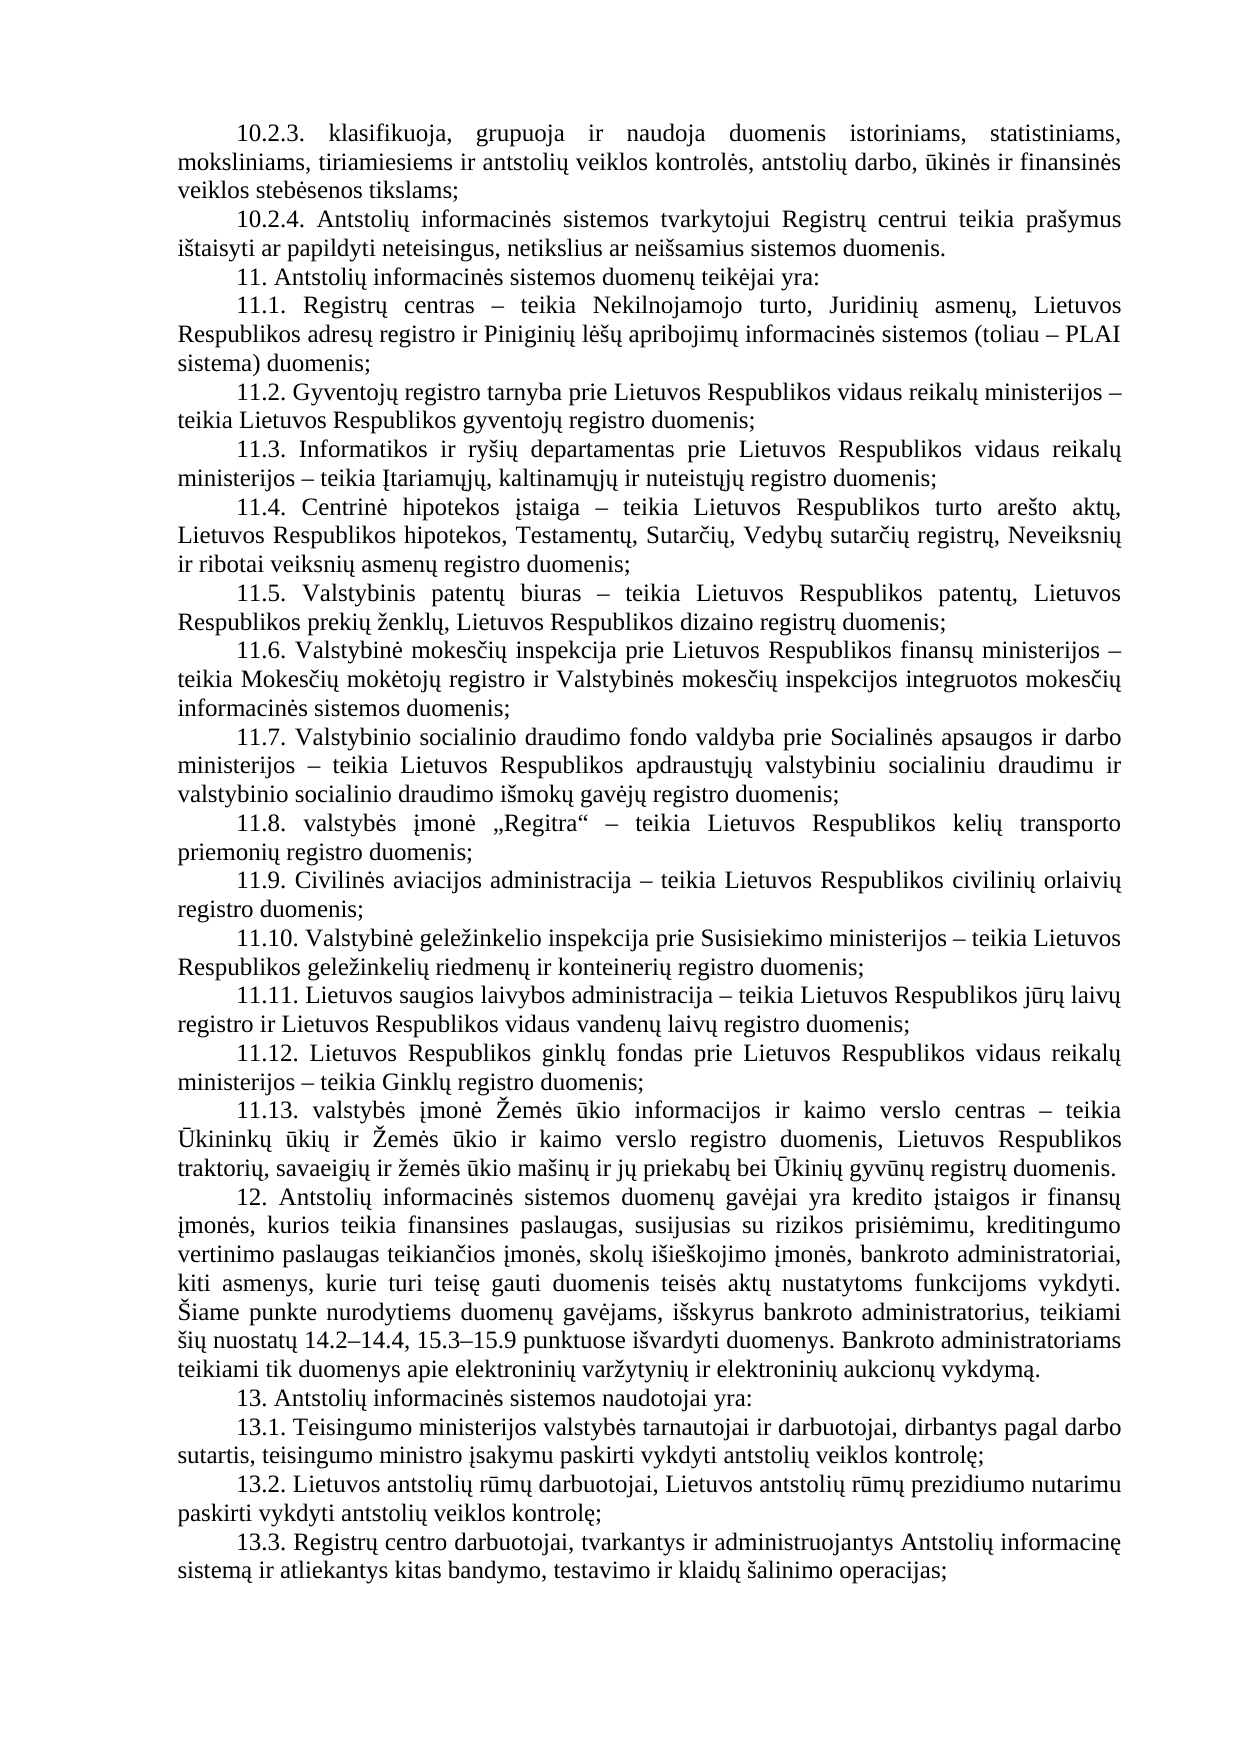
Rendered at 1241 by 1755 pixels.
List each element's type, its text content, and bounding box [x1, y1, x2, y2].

text 13.1. Teisingumo ministerijos valstybės tarnautojai ir darbuotojai, dirbantys pagal darbo sutartis, teisingumo ministro įsakymu paskirti vykdyti antstolių veiklos kontrolę; [177, 1412, 1122, 1469]
text 11.3. Informatikos ir ryšių departamentas prie Lietuvos Respublikos vidaus reikalų ministerijos – teikia Įtariamųjų, kaltinamųjų ir nuteistųjų registro duomenis; [177, 434, 1122, 492]
text 11.7. Valstybinio socialinio draudimo fondo valdyba prie Socialinės apsaugos ir darbo ministerijos – teikia Lietuvos Respublikos apdraustųjų valstybiniu socialiniu draudimu ir valstybinio socialinio draudimo išmokų gavėjų registro duomenis; [177, 722, 1122, 808]
text 11.8. valstybės įmonė „Regitra“ – teikia Lietuvos Respublikos kelių transporto priemonių registro duomenis; [177, 808, 1122, 866]
text 10.2.3. klasifikuoja, grupuoja ir naudoja duomenis istoriniams, statistiniams, moksliniams, tiriamiesiems ir antstolių veiklos kontrolės, antstolių darbo, ūkinės ir finansinės veiklos stebėsenos tikslams; [177, 118, 1122, 204]
text 13.2. Lietuvos antstolių rūmų darbuotojai, Lietuvos antstolių rūmų prezidiumo nutarimu paskirti vykdyti antstolių veiklos kontrolę; [177, 1469, 1122, 1527]
text 11.9. Civilinės aviacijos administracija – teikia Lietuvos Respublikos civilinių orlaivių registro duomenis; [177, 866, 1122, 923]
text 11.5. Valstybinis patentų biuras – teikia Lietuvos Respublikos patentų, Lietuvos Respublikos prekių ženklų, Lietuvos Respublikos dizaino registrų duomenis; [177, 578, 1122, 636]
text 11.10. Valstybinė geležinkelio inspekcija prie Susisiekimo ministerijos – teikia Lietuvos Respublikos geležinkelių riedmenų ir konteinerių registro duomenis; [177, 923, 1122, 981]
text 11.2. Gyventojų registro tarnyba prie Lietuvos Respublikos vidaus reikalų ministerijos – teikia Lietuvos Respublikos gyventojų registro duomenis; [177, 377, 1122, 434]
text 13.3. Registrų centro darbuotojai, tvarkantys ir administruojantys Antstolių informacinę sistemą ir atliekantys kitas bandymo, testavimo ir klaidų šalinimo operacijas; [177, 1527, 1122, 1584]
text 11.4. Centrinė hipotekos įstaiga – teikia Lietuvos Respublikos turto arešto aktų, Lietuvos Respublikos hipotekos, Testamentų, Sutarčių, Vedybų sutarčių registrų, Neveiksnių ir ribotai veiksnių asmenų registro duomenis; [177, 492, 1122, 578]
text 11. Antstolių informacinės sistemos duomenų teikėjai yra: [177, 262, 1122, 291]
text 13. Antstolių informacinės sistemos naudotojai yra: [177, 1383, 1122, 1412]
text 10.2.4. Antstolių informacinės sistemos tvarkytojui Registrų centrui teikia prašymus ištaisyti ar papildyti neteisingus, netikslius ar neišsamius sistemos duomenis. [177, 204, 1122, 262]
text 11.11. Lietuvos saugios laivybos administracija – teikia Lietuvos Respublikos jūrų laivų registro ir Lietuvos Respublikos vidaus vandenų laivų registro duomenis; [177, 981, 1122, 1038]
text 12. Antstolių informacinės sistemos duomenų gavėjai yra kredito įstaigos ir finansų įmonės, kurios teikia finansines paslaugas, susijusias su rizikos prisiėmimu, kreditingumo vertinimo paslaugas teikiančios įmonės, skolų išieškojimo įmonės, bankroto administratoriai, kiti asmenys, kurie turi teisę gauti duomenis teisės aktų nustatytoms funkcijoms vykdyti. Šiame punkte nurodytiems duomenų gavėjams, išskyrus bankroto administratorius, teikiami šių nuostatų 14.2–14.4, 15.3–15.9 punktuose išvardyti duomenys. Bankroto administratoriams teikiami tik duomenys apie elektroninių varžytynių ir elektroninių aukcionų vykdymą. [177, 1182, 1122, 1383]
text 11.13. valstybės įmonė Žemės ūkio informacijos ir kaimo verslo centras – teikia Ūkininkų ūkių ir Žemės ūkio ir kaimo verslo registro duomenis, Lietuvos Respublikos traktorių, savaeigių ir žemės ūkio mašinų ir jų priekabų bei Ūkinių gyvūnų registrų duomenis. [177, 1096, 1122, 1182]
text 11.6. Valstybinė mokesčių inspekcija prie Lietuvos Respublikos finansų ministerijos – teikia Mokesčių mokėtojų registro ir Valstybinės mokesčių inspekcijos integruotos mokesčių informacinės sistemos duomenis; [177, 636, 1122, 722]
text 11.1. Registrų centras – teikia Nekilnojamojo turto, Juridinių asmenų, Lietuvos Respublikos adresų registro ir Piniginių lėšų apribojimų informacinės sistemos (toliau – PLAI sistema) duomenis; [177, 291, 1122, 377]
text 11.12. Lietuvos Respublikos ginklų fondas prie Lietuvos Respublikos vidaus reikalų ministerijos – teikia Ginklų registro duomenis; [177, 1038, 1122, 1096]
